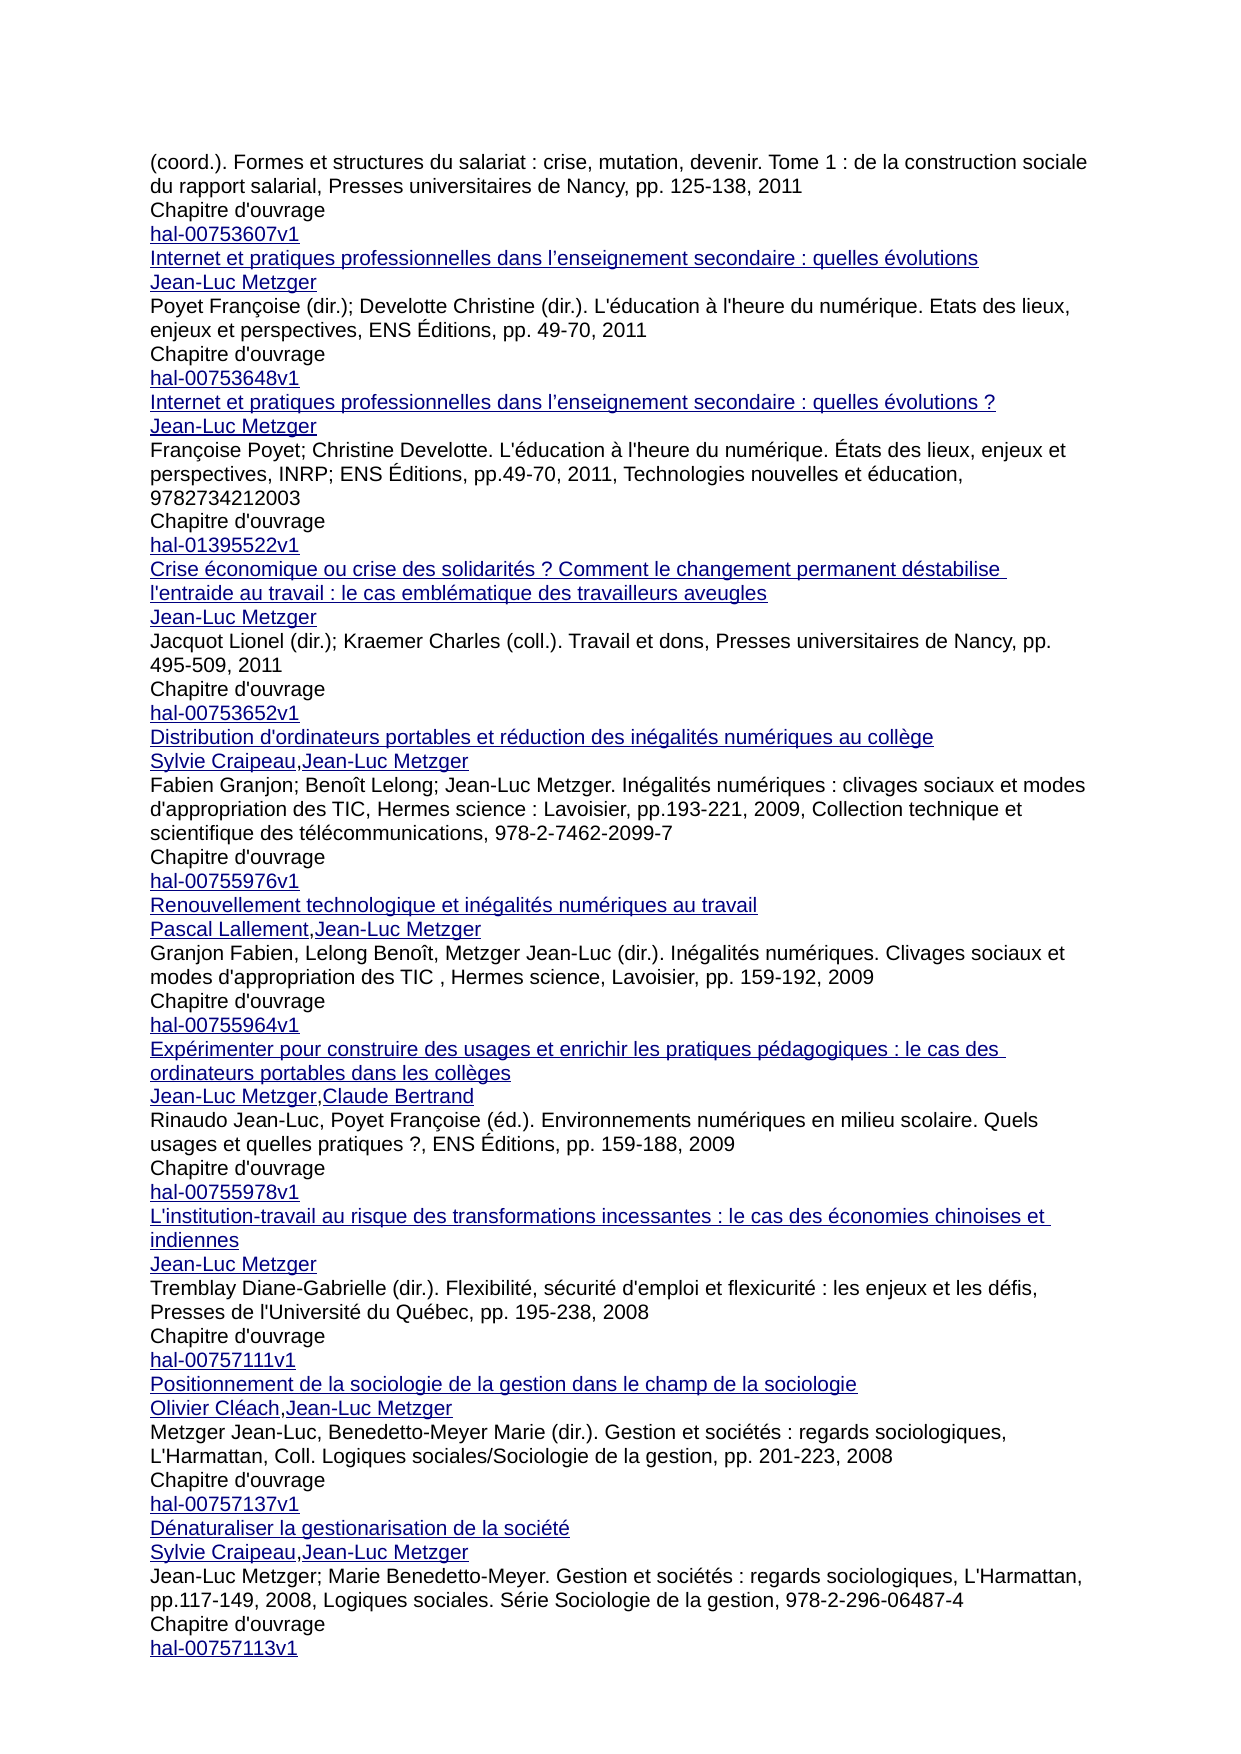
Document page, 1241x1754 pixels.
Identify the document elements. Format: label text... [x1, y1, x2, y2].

table_cell La gestion comme vecteur de globalisation : le cas de la microfinance Jean-Luc Metzger Jacquot Lionel (coord.); Higelé Jean-Pascal (coord.); Lhotel Hervé (coord.); Nosbonne Christophe (coord.). Formes et structures du salariat : crise, mutation, devenir. Tome 1 : de la construction sociale du rapport salarial, Presses universitaires de Nancy, pp. 125-138, 2011 Chapitre d'ouvrage hal-00753607v1 [150, 150, 1090, 246]
table_cell Internet et pratiques professionnelles dans l’enseignement secondaire : quelles évolutions ? Jean-Luc Metzger Françoise Poyet; Christine Develotte. L'éducation à l'heure du numérique. États des lieux, enjeux et perspectives, INRP; ENS Éditions, pp.49-70, 2011, Technologies nouvelles et éducation, 9782734212003 Chapitre d'ouvrage hal-01395522v1 [150, 390, 1090, 557]
table_cell Expérimenter pour construire des usages et enrichir les pratiques pédagogiques : le cas des ordinateurs portables dans les collèges Jean-Luc Metzger,Claude Bertrand Rinaudo Jean-Luc, Poyet Françoise (éd.). Environnements numériques en milieu scolaire. Quels usages et quelles pratiques ?, ENS Éditions, pp. 159-188, 2009 Chapitre d'ouvrage hal-00755978v1 [150, 1036, 1090, 1204]
table_cell Distribution d'ordinateurs portables et réduction des inégalités numériques au collège Sylvie Craipeau,Jean-Luc Metzger Fabien Granjon; Benoît Lelong; Jean-Luc Metzger. Inégalités numériques : clivages sociaux et modes d'appropriation des TIC, Hermes science : Lavoisier, pp.193-221, 2009, Collection technique et scientifique des télécommunications, 978-2-7462-2099-7 Chapitre d'ouvrage hal-00755976v1 [150, 725, 1090, 893]
table_cell Dénaturaliser la gestionarisation de la société Sylvie Craipeau,Jean-Luc Metzger Jean-Luc Metzger; Marie Benedetto-Meyer. Gestion et sociétés : regards sociologiques, L'Harmattan, pp.117-149, 2008, Logiques sociales. Série Sociologie de la gestion, 978-2-296-06487-4 Chapitre d'ouvrage hal-00757113v1 [150, 1516, 1090, 1659]
table_cell Crise économique ou crise des solidarités ? Comment le changement permanent déstabilise l'entraide au travail : le cas emblématique des travailleurs aveugles Jean-Luc Metzger Jacquot Lionel (dir.); Kraemer Charles (coll.). Travail et dons, Presses universitaires de Nancy, pp. 495-509, 2011 Chapitre d'ouvrage hal-00753652v1 [150, 557, 1090, 725]
table_cell L'institution-travail au risque des transformations incessantes : le cas des économies chinoises et indiennes Jean-Luc Metzger Tremblay Diane-Gabrielle (dir.). Flexibilité, sécurité d'emploi et flexicurité : les enjeux et les défis, Presses de l'Université du Québec, pp. 195-238, 2008 Chapitre d'ouvrage hal-00757111v1 [150, 1204, 1090, 1372]
table_cell Positionnement de la sociologie de la gestion dans le champ de la sociologie Olivier Cléach,Jean-Luc Metzger Metzger Jean-Luc, Benedetto-Meyer Marie (dir.). Gestion et sociétés : regards sociologiques, L'Harmattan, Coll. Logiques sociales/Sociologie de la gestion, pp. 201-223, 2008 Chapitre d'ouvrage hal-00757137v1 [150, 1372, 1090, 1516]
table_cell Renouvellement technologique et inégalités numériques au travail Pascal Lallement,Jean-Luc Metzger Granjon Fabien, Lelong Benoît, Metzger Jean-Luc (dir.). Inégalités numériques. Clivages sociaux et modes d'appropriation des TIC , Hermes science, Lavoisier, pp. 159-192, 2009 Chapitre d'ouvrage hal-00755964v1 [150, 893, 1090, 1036]
table_cell Internet et pratiques professionnelles dans l’enseignement secondaire : quelles évolutions Jean-Luc Metzger Poyet Françoise (dir.); Develotte Christine (dir.). L'éducation à l'heure du numérique. Etats des lieux, enjeux et perspectives, ENS Éditions, pp. 49-70, 2011 Chapitre d'ouvrage hal-00753648v1 [150, 246, 1090, 389]
